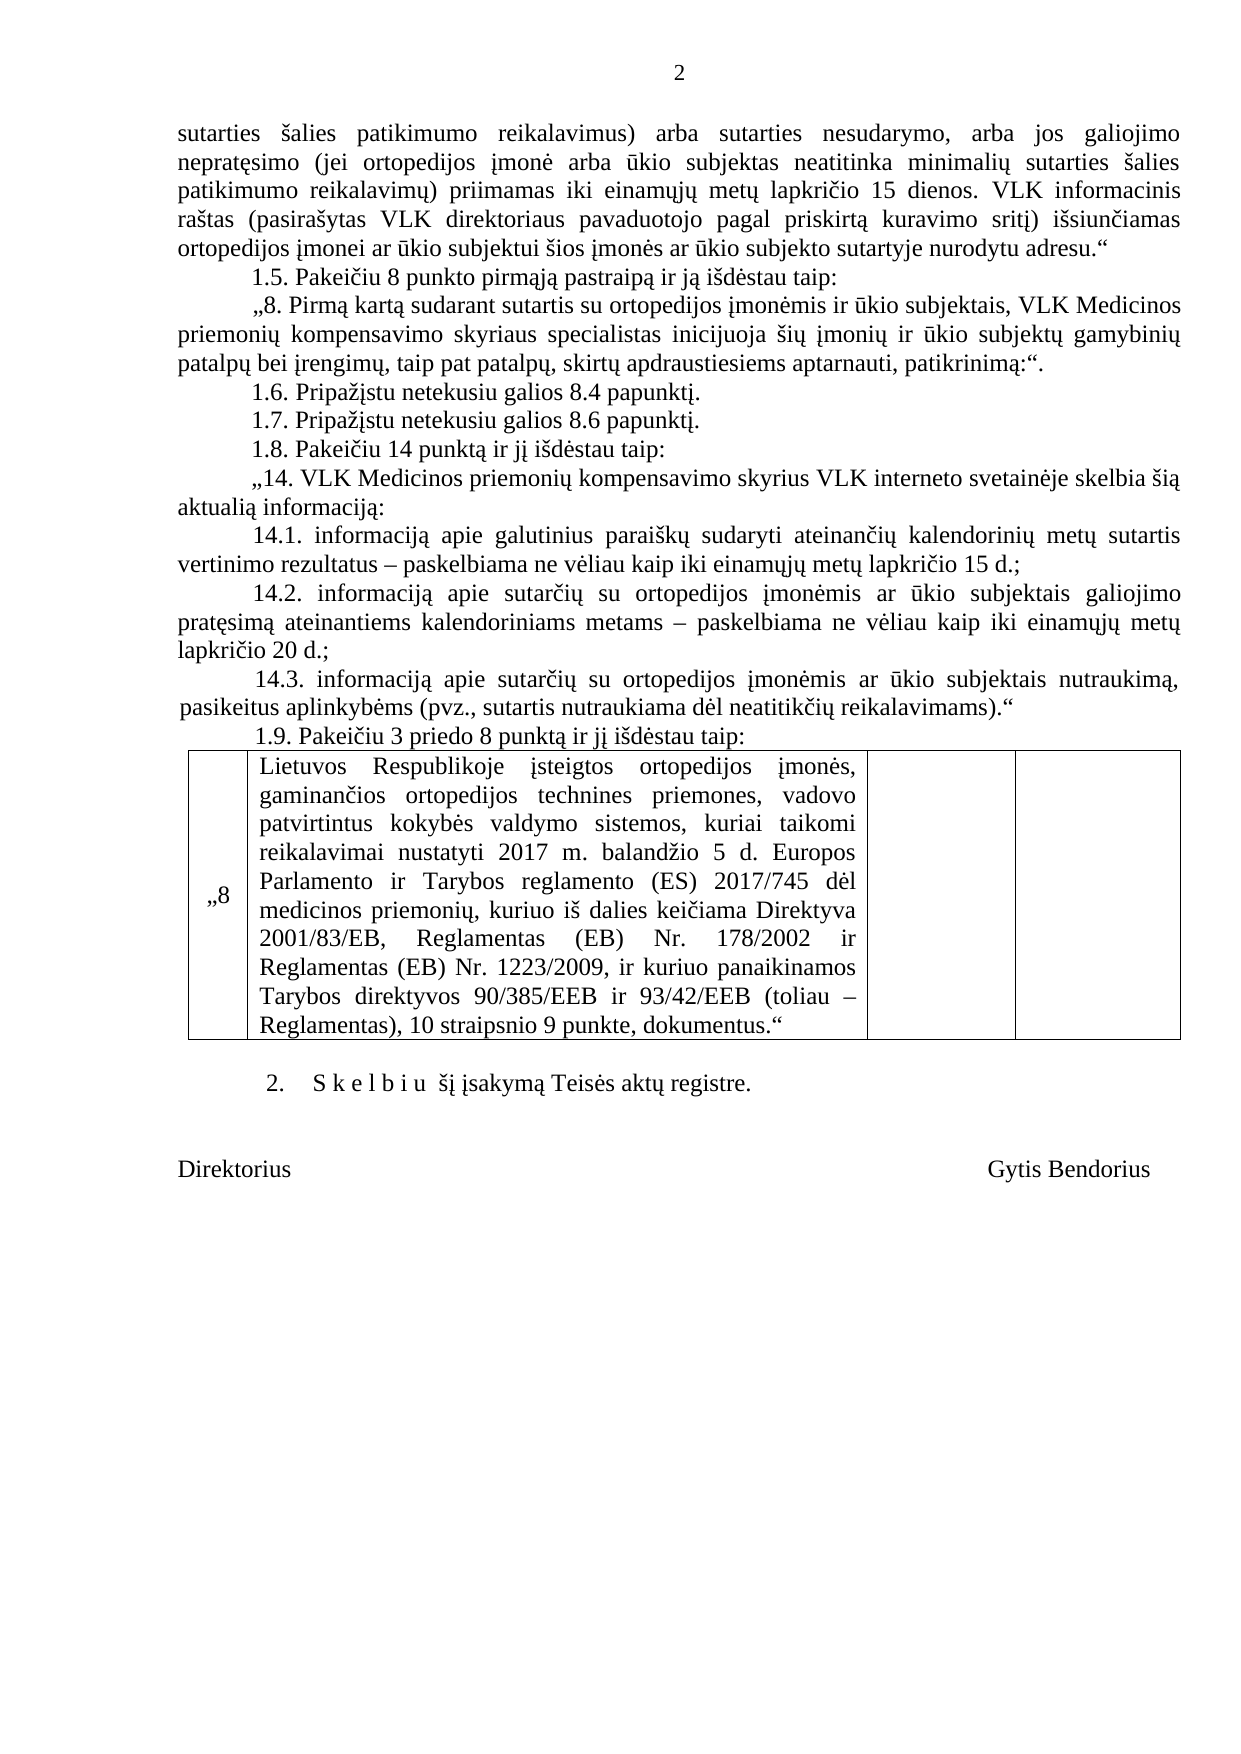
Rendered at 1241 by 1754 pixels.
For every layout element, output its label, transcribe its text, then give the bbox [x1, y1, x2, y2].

text 14.1. informaciją apie galutinius paraiškų sudaryti ateinančių kalendorinių metų sutartis vertinimo rezultatus – paskelbiama ne vėliau kaip iki einamųjų metų lapkričio 15 d.; [177, 521, 1181, 578]
text 1.6. Pripažįstu netekusiu galios 8.4 papunktį. [177, 377, 1181, 406]
text 2. S k e l b i u šį įsakymą Teisės aktų registre. [177, 1068, 1181, 1097]
text sutarties šalies patikimumo reikalavimus) arba sutarties nesudarymo, arba jos galiojimo nepratęsimo (jei ortopedijos įmonė arba ūkio subjektas neatitinka minimalių sutarties šalies patikimumo reikalavimų) priimamas iki einamųjų metų lapkričio 15 dienos. VLK informacinis raštas (pasirašytas VLK direktoriaus pavaduotojo pagal priskirtą kuravimo sritį) išsiunčiamas ortopedijos įmonei ar ūkio subjektui šios įmonės ar ūkio subjekto sutartyje nurodytu adresu.“ [177, 118, 1181, 262]
table_header [1016, 751, 1180, 1038]
text 1.9. Pakeičiu 3 priedo 8 punktą ir jį išdėstau taip: [179, 721, 1179, 750]
text 1.7. Pripažįstu netekusiu galios 8.6 papunktį. [177, 406, 1181, 434]
text „14. VLK Medicinos priemonių kompensavimo skyrius VLK interneto svetainėje skelbia šią aktualią informaciją: [177, 463, 1181, 521]
text „8. Pirmą kartą sudarant sutartis su ortopedijos įmonėmis ir ūkio subjektais, VLK Medicinos priemonių kompensavimo skyriaus specialistas inicijuoja šių įmonių ir ūkio subjektų gamybinių patalpų bei įrengimų, taip pat patalpų, skirtų apdraustiesiems aptarnauti, patikrinimą:“. [177, 291, 1181, 377]
table_header Lietuvos Respublikoje įsteigtos ortopedijos įmonės, gaminančios ortopedijos technines priemones, vadovo patvirtintus kokybės valdymo sistemos, kuriai taikomi reikalavimai nustatyti 2017 m. balandžio 5 d. Europos Parlamento ir Tarybos reglamento (ES) 2017/745 dėl medicinos priemonių, kuriuo iš dalies keičiama Direktyva 2001/83/EB, Reglamentas (EB) Nr. 178/2002 ir Reglamentas (EB) Nr. 1223/2009, ir kuriuo panaikinamos Tarybos direktyvos 90/385/EEB ir 93/42/EEB (toliau – Reglamentas), 10 straipsnio 9 punkte, dokumentus.“ [248, 751, 867, 1038]
table_header „8 [189, 751, 247, 1038]
table_header [868, 751, 1015, 1038]
text 14.2. informaciją apie sutarčių su ortopedijos įmonėmis ar ūkio subjektais galiojimo pratęsimą ateinantiems kalendoriniams metams – paskelbiama ne vėliau kaip iki einamųjų metų lapkričio 20 d.; [177, 578, 1181, 664]
text 1.8. Pakeičiu 14 punktą ir jį išdėstau taip: [177, 434, 1181, 463]
text Direktorius Gytis Bendorius [177, 1154, 1167, 1183]
text 1.5. Pakeičiu 8 punkto pirmąją pastraipą ir ją išdėstau taip: [177, 262, 1181, 291]
text 14.3. informaciją apie sutarčių su ortopedijos įmonėmis ar ūkio subjektais nutraukimą, pasikeitus aplinkybėms (pvz., sutartis nutraukiama dėl neatitikčių reikalavimams).“ [179, 664, 1179, 721]
